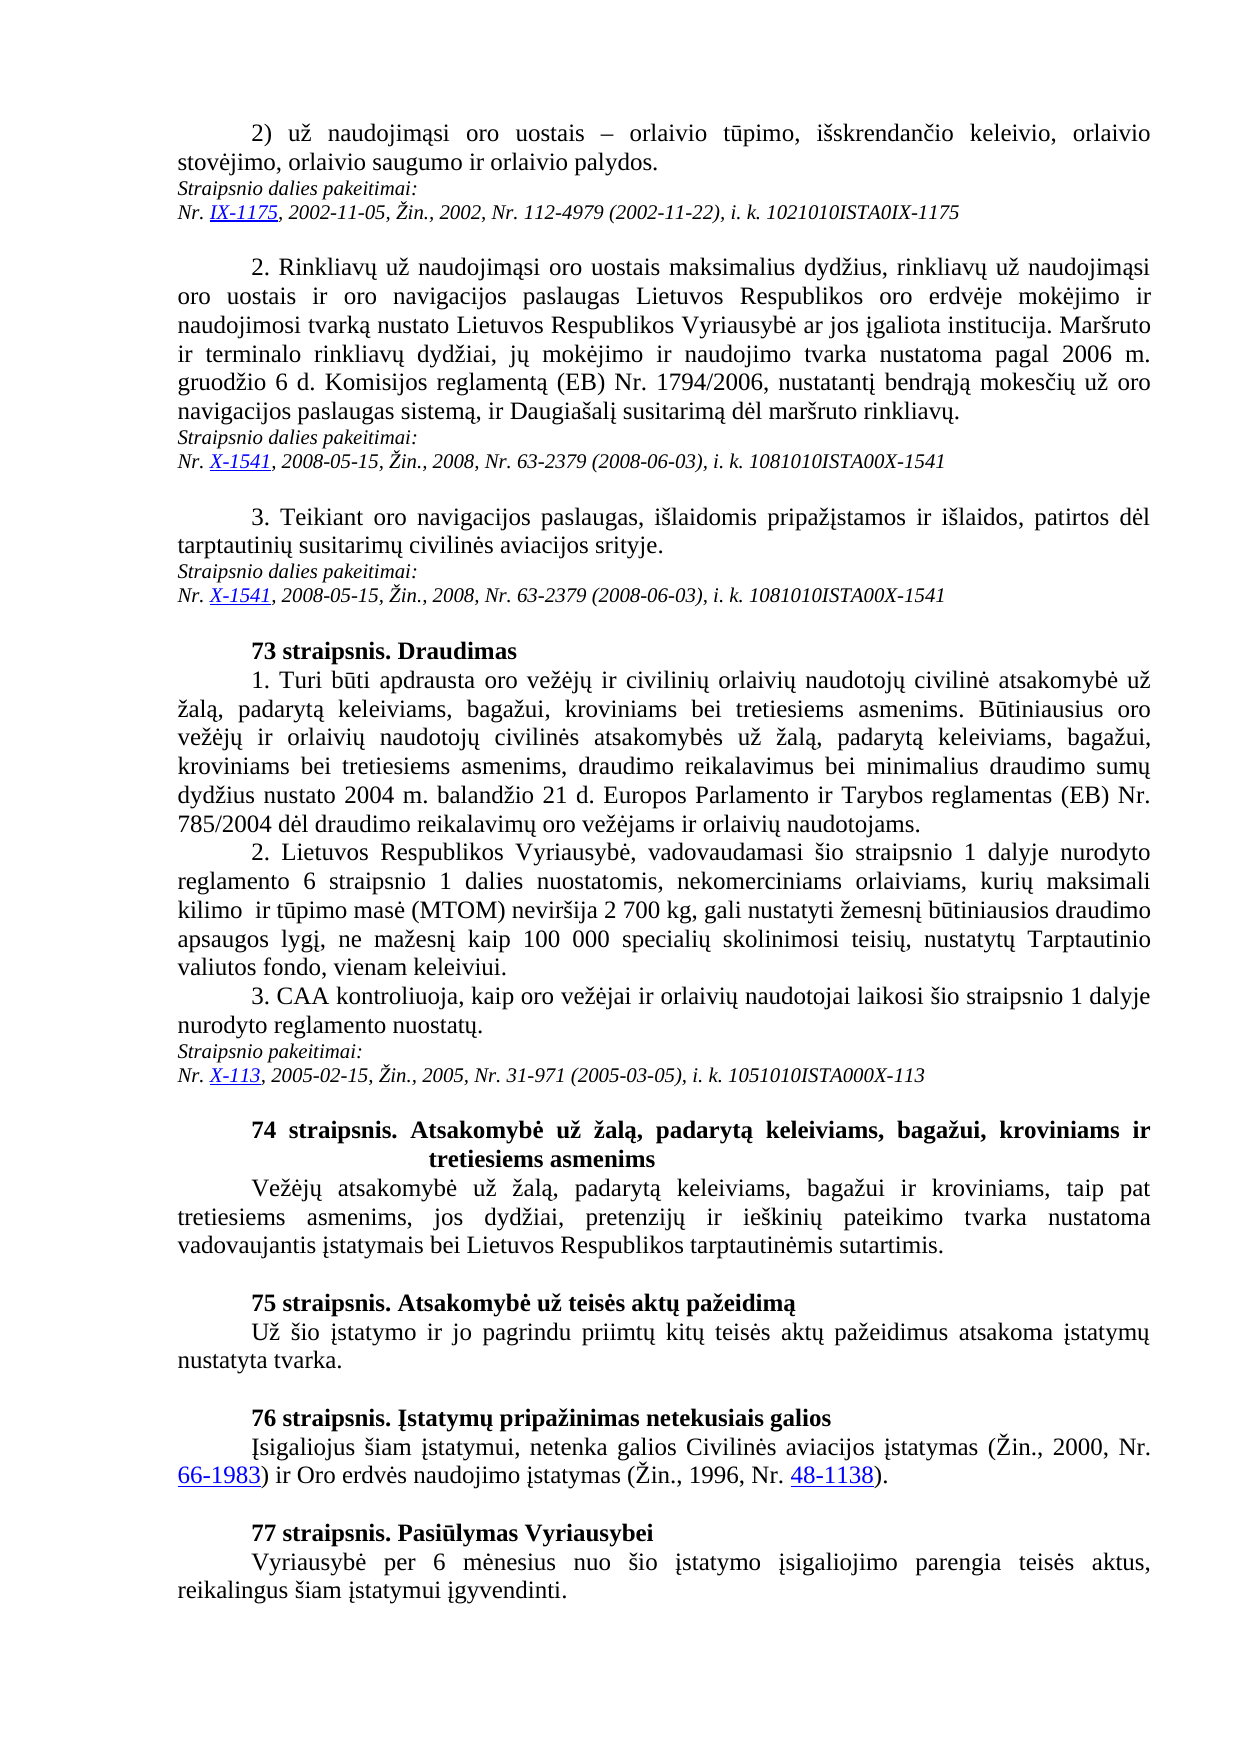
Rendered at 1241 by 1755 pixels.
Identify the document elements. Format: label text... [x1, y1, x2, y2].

text 2. Lietuvos Respublikos Vyriausybė, vadovaudamasi šio straipsnio 1 dalyje nurodyto reglamento 6 straipsnio 1 dalies nuostatomis, nekomerciniams orlaiviams, kurių maksimali kilimo ir tūpimo masė (MTOM) neviršija 2 700 kg, gali nustatyti žemesnį būtiniausios draudimo apsaugos lygį, ne mažesnį kaip 100 000 specialių skolinimosi teisių, nustatytų Tarptautinio valiutos fondo, vienam keleiviui. [177, 837, 1152, 981]
text Straipsnio dalies pakeitimai: [177, 559, 1152, 583]
text Nr. X-1541, 2008-05-15, Žin., 2008, Nr. 63-2379 (2008-06-03), i. k. 1081010ISTA00X-1541 [177, 449, 1152, 473]
text Vežėjų atsakomybė už žalą, padarytą keleiviams, bagažui ir kroviniams, taip pat tretiesiems asmenims, jos dydžiai, pretenzijų ir ieškinių pateikimo tvarka nustatoma vadovaujantis įstatymais bei Lietuvos Respublikos tarptautinėmis sutartimis. [177, 1173, 1152, 1259]
text 3. Teikiant oro navigacijos paslaugas, išlaidomis pripažįstamos ir išlaidos, patirtos dėl tarptautinių susitarimų civilinės aviacijos srityje. [177, 502, 1152, 559]
text 73 straipsnis. Draudimas [177, 636, 1152, 665]
text Nr. X-1541, 2008-05-15, Žin., 2008, Nr. 63-2379 (2008-06-03), i. k. 1081010ISTA00X-1541 [177, 583, 1152, 607]
text Už šio įstatymo ir jo pagrindu priimtų kitų teisės aktų pažeidimus atsakoma įstatymų nustatyta tvarka. [177, 1317, 1152, 1374]
text 1. Turi būti apdrausta oro vežėjų ir civilinių orlaivių naudotojų civilinė atsakomybė už žalą, padarytą keleiviams, bagažui, kroviniams bei tretiesiems asmenims. Būtiniausius oro vežėjų ir orlaivių naudotojų civilinės atsakomybės už žalą, padarytą keleiviams, bagažui, kroviniams bei tretiesiems asmenims, draudimo reikalavimus bei minimalius draudimo sumų dydžius nustato 2004 m. balandžio 21 d. Europos Parlamento ir Tarybos reglamentas (EB) Nr. 785/2004 dėl draudimo reikalavimų oro vežėjams ir orlaivių naudotojams. [177, 665, 1152, 837]
text 3. CAA kontroliuoja, kaip oro vežėjai ir orlaivių naudotojai laikosi šio straipsnio 1 dalyje nurodyto reglamento nuostatų. [177, 981, 1152, 1039]
text Straipsnio dalies pakeitimai: [177, 176, 1152, 200]
text Straipsnio dalies pakeitimai: [177, 425, 1152, 449]
text Nr. X-113, 2005-02-15, Žin., 2005, Nr. 31-971 (2005-03-05), i. k. 1051010ISTA000X-113 [177, 1063, 1152, 1087]
text 77 straipsnis. Pasiūlymas Vyriausybei [177, 1518, 1152, 1547]
text Nr. IX-1175, 2002-11-05, Žin., 2002, Nr. 112-4979 (2002-11-22), i. k. 1021010ISTA0IX-1175 [177, 200, 1152, 224]
text 2. Rinkliavų už naudojimąsi oro uostais maksimalius dydžius, rinkliavų už naudojimąsi oro uostais ir oro navigacijos paslaugas Lietuvos Respublikos oro erdvėje mokėjimo ir naudojimosi tvarką nustato Lietuvos Respublikos Vyriausybė ar jos įgaliota institucija. Maršruto ir terminalo rinkliavų dydžiai, jų mokėjimo ir naudojimo tvarka nustatoma pagal 2006 m. gruodžio 6 d. Komisijos reglamentą (EB) Nr. 1794/2006, nustatantį bendrąją mokesčių už oro navigacijos paslaugas sistemą, ir Daugiašalį susitarimą dėl maršruto rinkliavų. [177, 252, 1152, 425]
text 2) už naudojimąsi oro uostais – orlaivio tūpimo, išskrendančio keleivio, orlaivio stovėjimo, orlaivio saugumo ir orlaivio palydos. [177, 118, 1152, 176]
text Vyriausybė per 6 mėnesius nuo šio įstatymo įsigaliojimo parengia teisės aktus, reikalingus šiam įstatymui įgyvendinti. [177, 1547, 1152, 1604]
text 76 straipsnis. Įstatymų pripažinimas netekusiais galios [177, 1403, 1152, 1432]
text Įsigaliojus šiam įstatymui, netenka galios Civilinės aviacijos įstatymas (Žin., 2000, Nr. 66-1983) ir Oro erdvės naudojimo įstatymas (Žin., 1996, Nr. 48-1138). [177, 1432, 1152, 1489]
text 74 straipsnis. Atsakomybė už žalą, padarytą keleiviams, bagažui, kroviniams ir tretiesiems asmenims [251, 1116, 1152, 1173]
text 75 straipsnis. Atsakomybė už teisės aktų pažeidimą [177, 1288, 1152, 1317]
text Straipsnio pakeitimai: [177, 1039, 1152, 1063]
